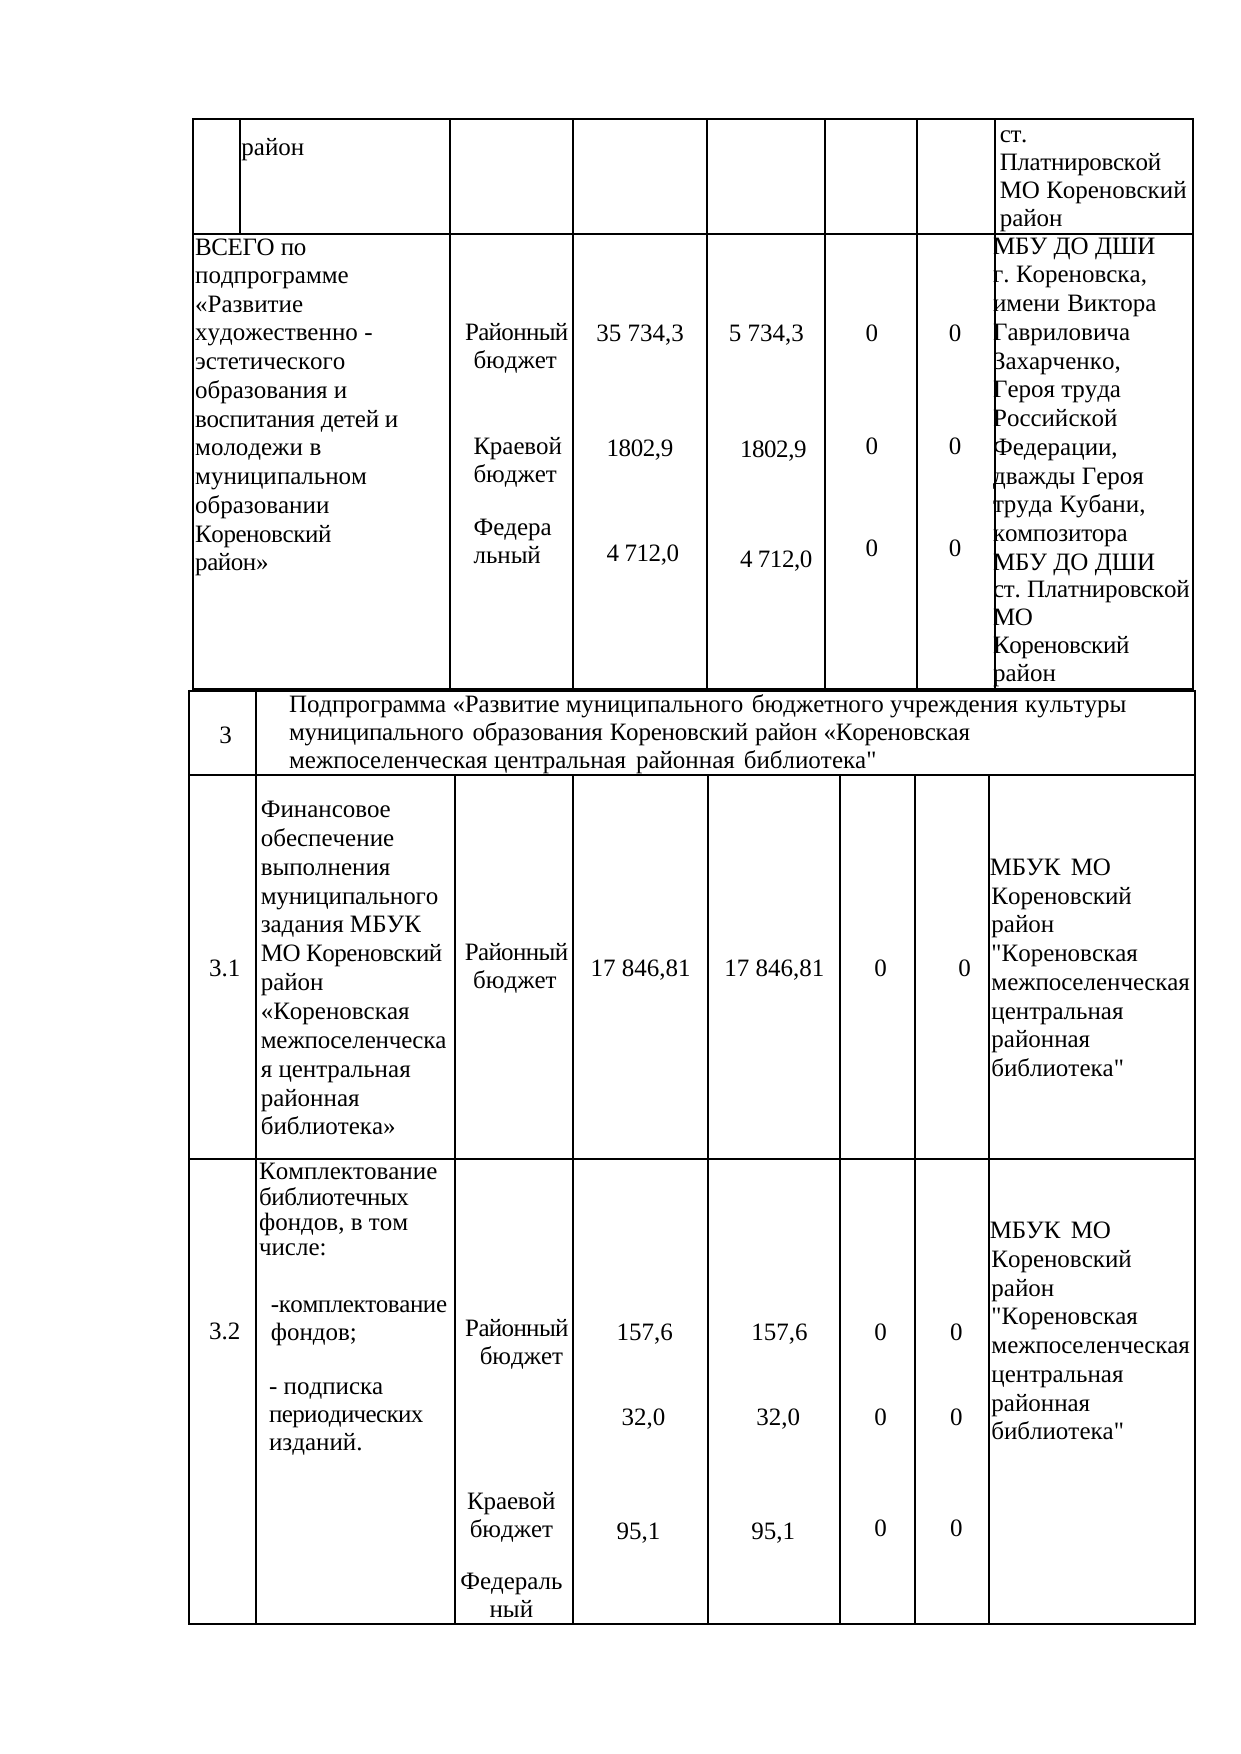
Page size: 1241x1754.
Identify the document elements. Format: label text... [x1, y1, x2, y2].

table_cell 17 846,81 [709, 776, 839, 1158]
table_cell [708, 120, 824, 232]
table_cell ст. Платнировской МО Кореновский район [996, 120, 1192, 232]
table_cell [194, 120, 239, 232]
table_cell [826, 120, 916, 232]
table_cell 17 846,81 [574, 776, 707, 1158]
table_cell 157,6 32,0 95,1 [709, 1160, 839, 1623]
table_header 3 [190, 692, 255, 774]
table_cell МБУК МО Кореновский район "Кореновская межпоселенческая центральная районная библиотека" [990, 776, 1194, 1158]
table_cell район [241, 120, 449, 232]
table_cell [918, 120, 994, 232]
table_cell 0 0 0 [918, 235, 994, 688]
table_cell Районный бюджет Краевой бюджет Федеральный [451, 235, 572, 688]
table_cell МБУК МО Кореновский район "Кореновская межпоселенческая центральная районная библиотека" [990, 1160, 1194, 1623]
table_cell ВСЕГО по подпрограмме «Развитие художественно - эстетического образования и воспитания детей и молодежи в муниципальном образовании Кореновский район» [194, 235, 449, 688]
table_cell [451, 120, 572, 232]
table_cell 0 [916, 776, 988, 1158]
table_cell 157,6 32,0 95,1 [574, 1160, 707, 1623]
table_cell 0 0 0 [826, 235, 916, 688]
table_header Подпрограмма «Развитие муниципального бюджетного учреждения культуры муниципального образования Кореновский район «Кореновская межпоселенческая центральная районная библиотека" [257, 692, 1194, 774]
table_cell 3.2 [190, 1160, 255, 1623]
table_cell 0 0 0 [841, 1160, 914, 1623]
table_cell Районный бюджет [456, 776, 572, 1158]
table_cell [574, 120, 706, 232]
table_cell Районный бюджет Краевой бюджет Федеральный [456, 1160, 572, 1623]
table_cell Комплектование библиотечных фондов, в том числе: -комплектование фондов; - подписка периодических изданий. [257, 1160, 454, 1623]
table_cell 3.1 [190, 776, 255, 1158]
table_cell 5 734,3 1802,9 4 712,0 [708, 235, 824, 688]
table_cell Финансовое обеспечение выполнения муниципального задания МБУК МО Кореновский район «Кореновская межпоселенческа я центральная районная библиотека» [257, 776, 454, 1158]
table_cell 0 [841, 776, 914, 1158]
table_cell 35 734,3 1802,9 4 712,0 [574, 235, 706, 688]
table_cell 0 0 0 [916, 1160, 988, 1623]
table_cell МБУ ДО ДШИ г. Кореновска, имени Виктора Гавриловича Захарченко, Героя труда Российской Федерации, дважды Героя труда Кубани, композитора МБУ ДО ДШИ ст. Платнировской МО Кореновский район [996, 235, 1192, 688]
